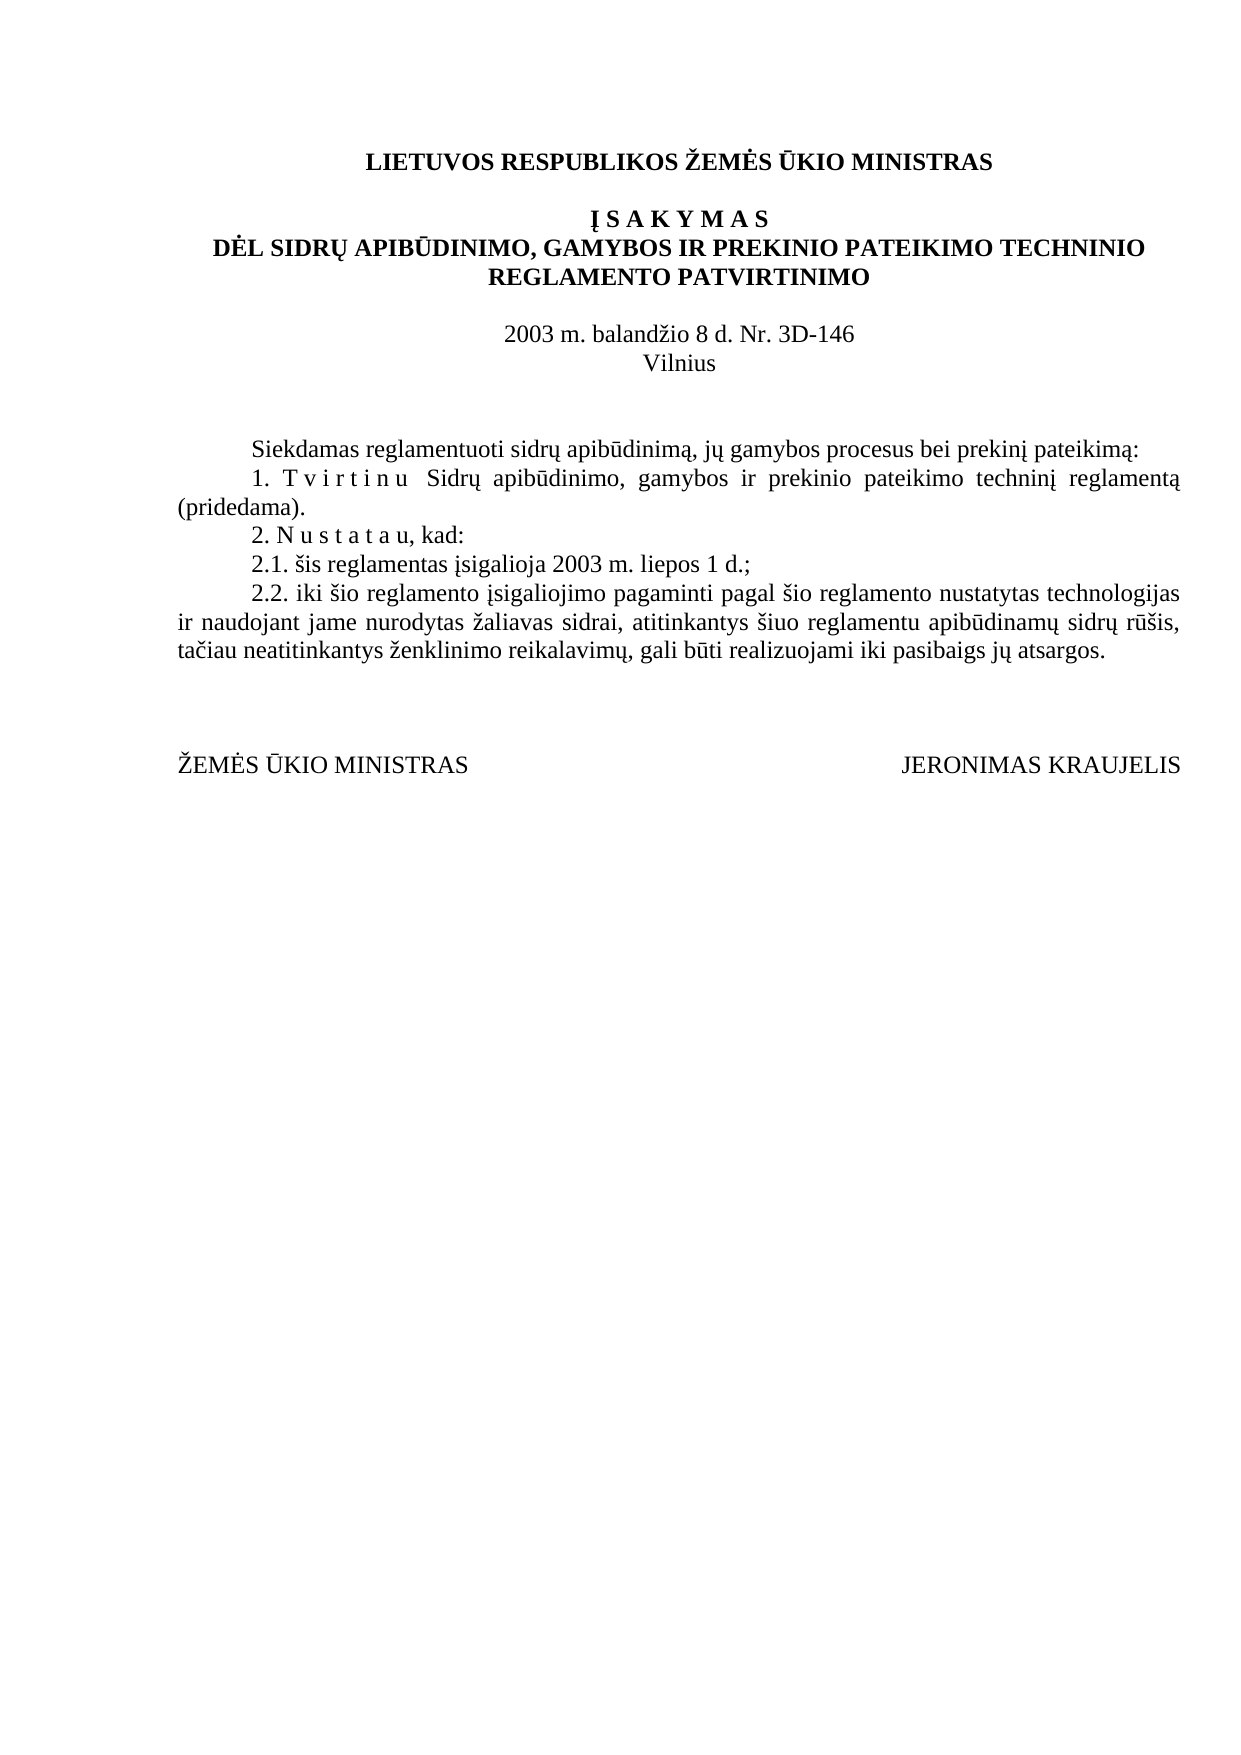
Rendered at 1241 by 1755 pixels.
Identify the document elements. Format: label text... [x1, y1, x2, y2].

text Į S A K Y M A S [177, 204, 1181, 233]
text Vilnius [177, 348, 1181, 377]
text 2.1. šis reglamentas įsigalioja 2003 m. liepos 1 d.; [177, 549, 1181, 578]
text 1. Tvirtinu Sidrų apibūdinimo, gamybos ir prekinio pateikimo techninį reglamentą (pridedama). [177, 463, 1181, 521]
text 2.2. iki šio reglamento įsigaliojimo pagaminti pagal šio reglamento nustatytas technologijas ir naudojant jame nurodytas žaliavas sidrai, atitinkantys šiuo reglamentu apibūdinamų sidrų rūšis, tačiau neatitinkantys ženklinimo reikalavimų, gali būti realizuojami iki pasibaigs jų atsargos. [177, 578, 1181, 664]
text LIETUVOS RESPUBLIKOS ŽEMĖS ŪKIO MINISTRAS [177, 147, 1181, 176]
text Siekdamas reglamentuoti sidrų apibūdinimą, jų gamybos procesus bei prekinį pateikimą: [177, 434, 1181, 463]
text ŽEMĖS ŪKIO MINISTRAS JERONIMAS KRAUJELIS [177, 751, 1181, 779]
text DĖL SIDRŲ APIBŪDINIMO, GAMYBOS IR PREKINIO PATEIKIMO TECHNINIO REGLAMENTO PATVIRTINIMO [177, 233, 1181, 291]
text 2. Nustatau, kad: [177, 521, 1181, 549]
text 2003 m. balandžio 8 d. Nr. 3D-146 [177, 319, 1181, 348]
